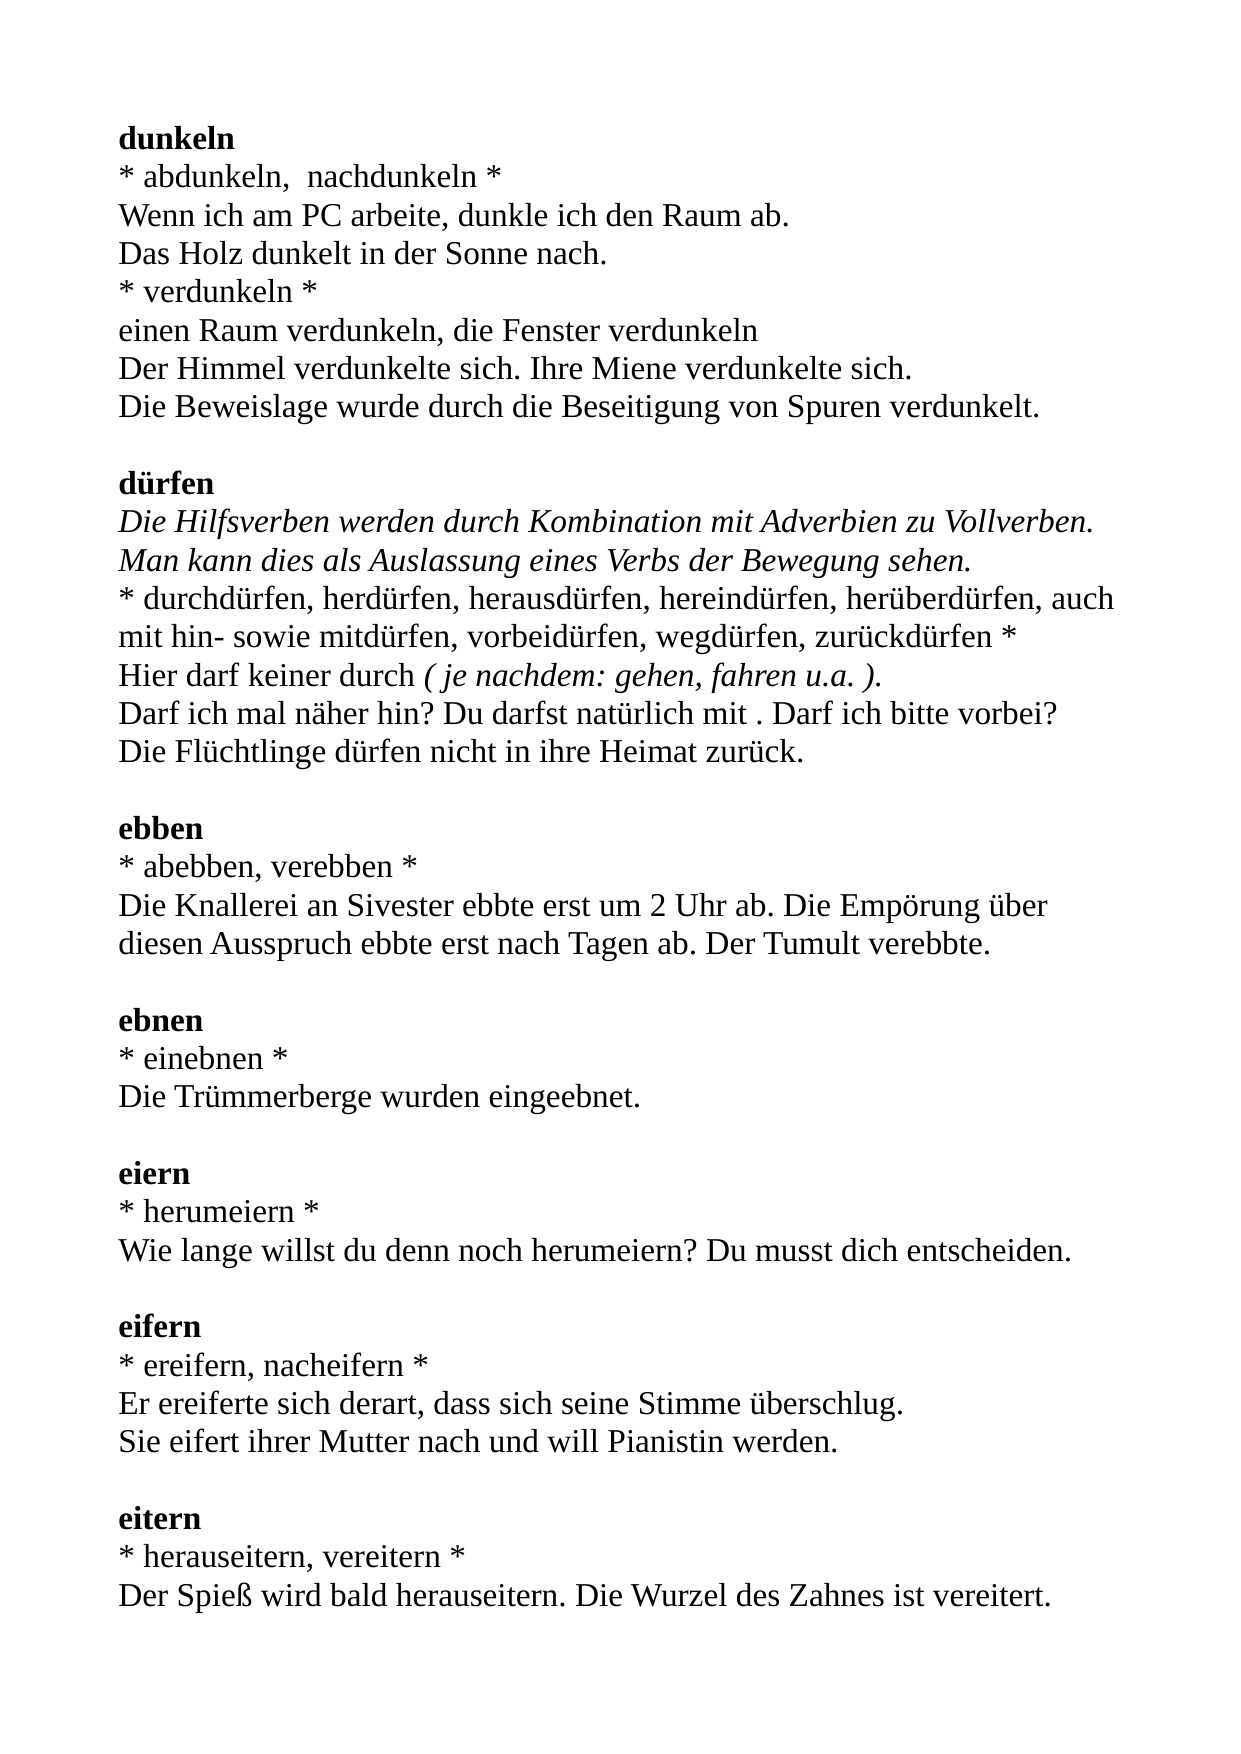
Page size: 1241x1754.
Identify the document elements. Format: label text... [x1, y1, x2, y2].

text dunkeln [118, 118, 1122, 156]
text Wenn ich am PC arbeite, dunkle ich den Raum ab. [118, 195, 1122, 233]
text * abebben, verebben * [118, 846, 1122, 885]
text * herauseitern, vereitern * [118, 1536, 1122, 1575]
text dürfen [118, 463, 1122, 501]
text Der Spieß wird bald herauseitern. Die Wurzel des Zahnes ist vereitert. [118, 1575, 1122, 1613]
text Sie eifert ihrer Mutter nach und will Pianistin werden. [118, 1421, 1122, 1460]
text Wie lange willst du denn noch herumeiern? Du musst dich entscheiden. [118, 1230, 1122, 1268]
text Hier darf keiner durch ( je nachdem: gehen, fahren u.a. ). [118, 655, 1122, 693]
text Die Flüchtlinge dürfen nicht in ihre Heimat zurück. [118, 731, 1122, 770]
text * durchdürfen, herdürfen, herausdürfen, hereindürfen, herüberdürfen, auch mit hin- sowie mitdürfen, vorbeidürfen, wegdürfen, zurückdürfen * [118, 578, 1122, 655]
text Die Hilfsverben werden durch Kombination mit Adverbien zu Vollverben. Man kann dies als Auslassung eines Verbs der Bewegung sehen. [118, 501, 1122, 578]
text eifern [118, 1306, 1122, 1345]
text eitern [118, 1498, 1122, 1536]
text Die Knallerei an Sivester ebbte erst um 2 Uhr ab. Die Empörung über diesen Ausspruch ebbte erst nach Tagen ab. Der Tumult verebbte. [118, 885, 1122, 961]
text Darf ich mal näher hin? Du darfst natürlich mit . Darf ich bitte vorbei? [118, 693, 1122, 731]
text Das Holz dunkelt in der Sonne nach. [118, 233, 1122, 271]
text einen Raum verdunkeln, die Fenster verdunkeln [118, 310, 1122, 348]
text * ereifern, nacheifern * [118, 1345, 1122, 1383]
text * verdunkeln * [118, 271, 1122, 310]
text Die Trümmerberge wurden eingeebnet. [118, 1076, 1122, 1115]
text * einebnen * [118, 1038, 1122, 1076]
text * abdunkeln, nachdunkeln * [118, 156, 1122, 195]
text Er ereiferte sich derart, dass sich seine Stimme überschlug. [118, 1383, 1122, 1421]
text * herumeiern * [118, 1191, 1122, 1230]
text eiern [118, 1153, 1122, 1191]
text Die Beweislage wurde durch die Beseitigung von Spuren verdunkelt. [118, 386, 1122, 425]
text ebnen [118, 1000, 1122, 1038]
text Der Himmel verdunkelte sich. Ihre Miene verdunkelte sich. [118, 348, 1122, 386]
text ebben [118, 808, 1122, 846]
